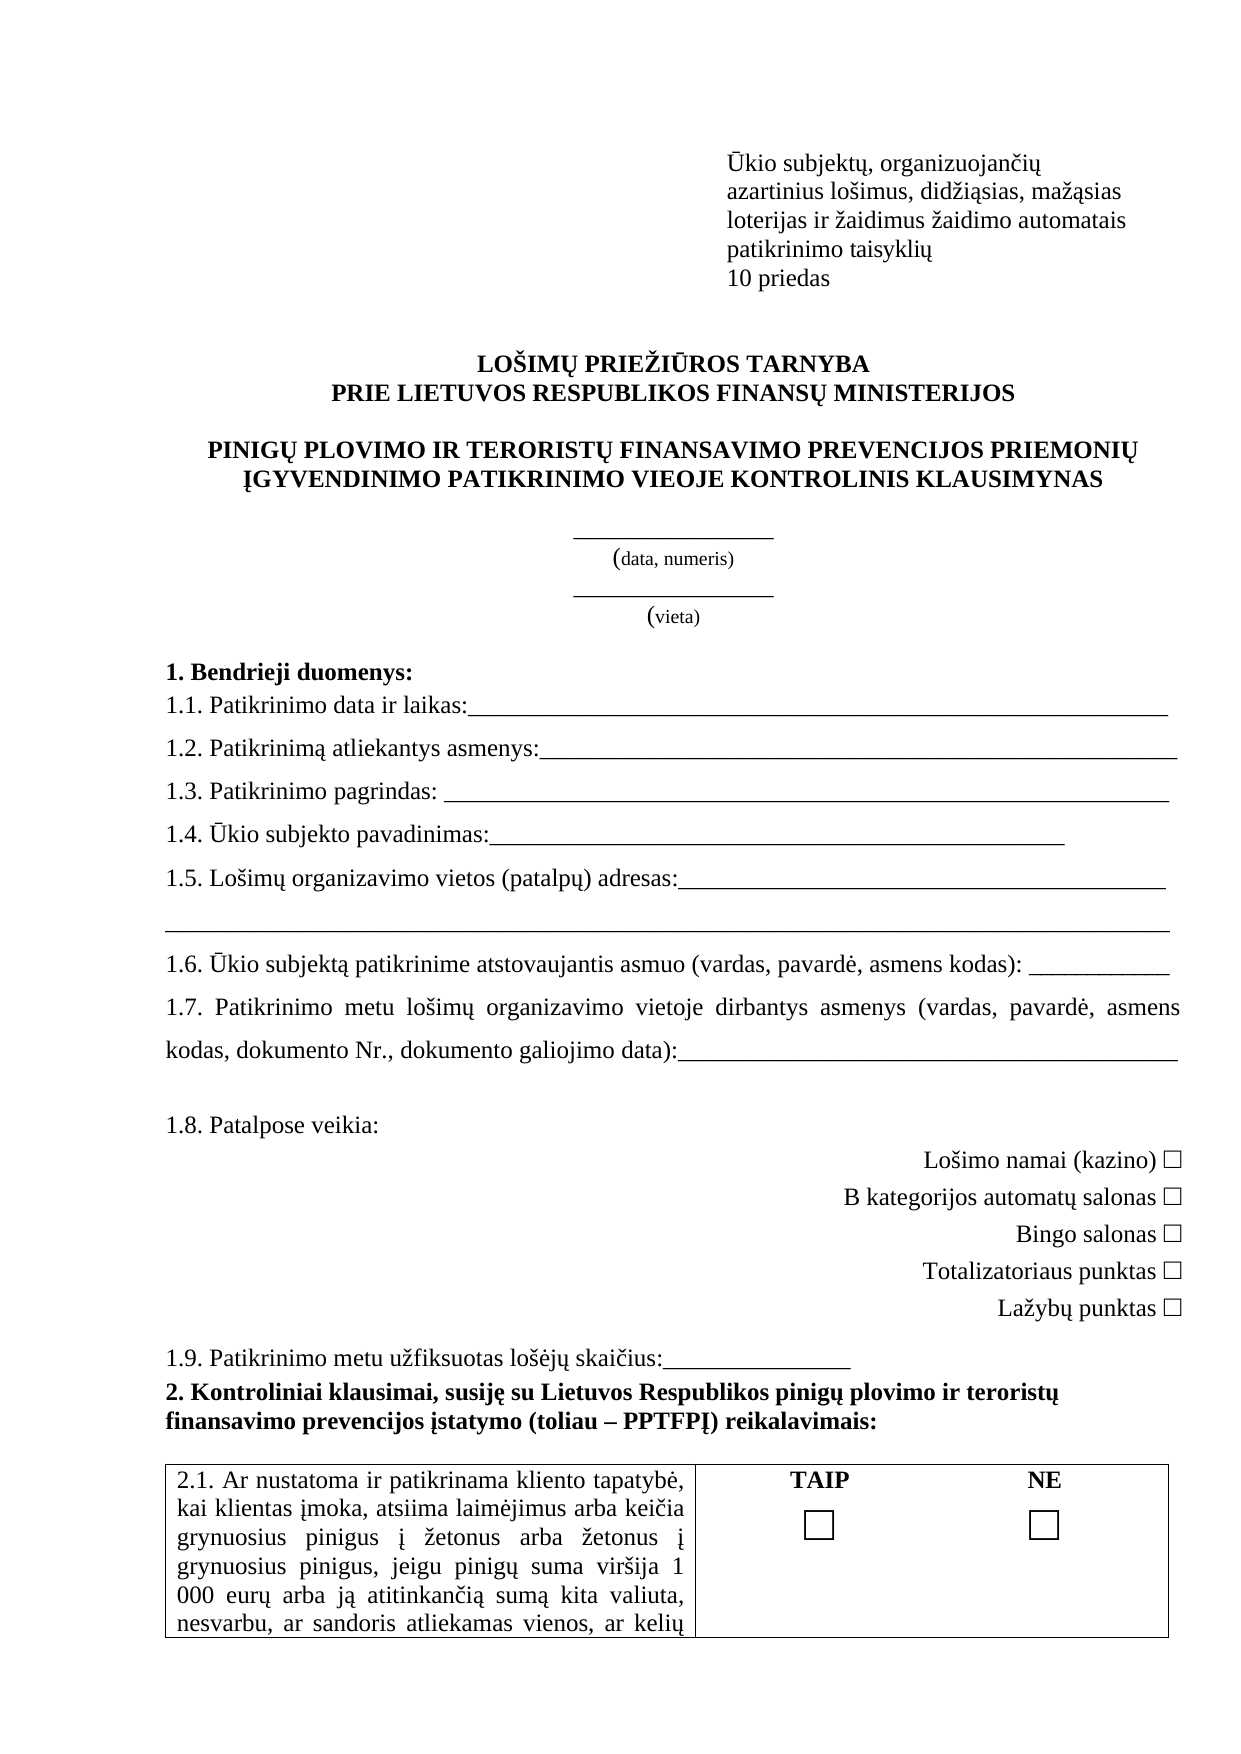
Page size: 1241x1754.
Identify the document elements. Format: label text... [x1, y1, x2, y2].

text 10 priedas [165, 263, 1181, 291]
text LOŠIMŲ PRIEŽIŪROS TARNYBA [165, 349, 1181, 378]
table_header [696, 1465, 1168, 1637]
table_header 2.1. Ar nustatoma ir patikrinama kliento tapatybė, kai klientas įmoka, atsiima laimėjimus arba keičia grynuosius pinigus į žetonus arba žetonus į grynuosius pinigus, jeigu pinigų suma viršija 1 000 eurų arba ją atitinkančią sumą kita valiuta, nesvarbu, ar sandoris atliekamas vienos, ar kelių [166, 1465, 695, 1637]
text 1. Bendrieji duomenys: [165, 657, 1181, 686]
text (vieta) [165, 600, 1181, 628]
text ________________ [165, 513, 1181, 542]
text 1.9. Patikrinimo metu užfiksuotas lošėjų skaičius:_______________ [165, 1343, 1181, 1372]
text Ūkio subjektų, organizuojančių [165, 148, 1181, 176]
text PRIE LIETUVOS RESPUBLIKOS FINANSŲ MINISTERIJOS [165, 378, 1181, 406]
text Lošimo namai (kazino) □ [165, 1141, 1181, 1175]
text PINIGŲ PLOVIMO IR TERORISTŲ FINANSAVIMO PREVENCIJOS PRIEMONIŲ ĮGYVENDINIMO PATIKRINIMO VIEOJE KONTROLINIS KLAUSIMYNAS [165, 435, 1181, 493]
text 1.7. Patikrinimo metu lošimų organizavimo vietoje dirbantys asmenys (vardas, pavardė, asmens kodas, dokumento Nr., dokumento galiojimo data):_______________________________________ [165, 992, 1181, 1064]
text 1.4. Ūkio subjekto pavadinimas:______________________________________________ [165, 819, 1181, 848]
text Totalizatoriaus punktas □ [165, 1252, 1181, 1286]
text ________________ [165, 571, 1181, 600]
text 1.3. Patikrinimo pagrindas: __________________________________________________________ [165, 776, 1181, 805]
text 1.1. Patikrinimo data ir laikas:________________________________________________________ [165, 690, 1181, 719]
text 1.2. Patikrinimą atliekantys asmenys:__________________________________________________ [165, 733, 1181, 762]
text 1.5. Lošimų organizavimo vietos (patalpų) adresas:_______________________________________ [165, 863, 1181, 891]
text Bingo salonas □ [165, 1215, 1181, 1249]
text 1.6. Ūkio subjektą patikrinime atstovaujantis asmuo (vardas, pavardė, asmens kodas): [165, 949, 1181, 978]
text 1.8. Patalpose veikia: [165, 1110, 1181, 1139]
text patikrinimo taisyklių [165, 234, 1181, 263]
text loterijas ir žaidimus žaidimo automatais [165, 205, 1181, 234]
text Lažybų punktas □ [165, 1289, 1181, 1322]
text 2. Kontroliniai klausimai, susiję su Lietuvos Respublikos pinigų plovimo ir teroristų finansavimo prevencijos įstatymo (toliau – PPTFPĮ) reikalavimais: [165, 1377, 1181, 1435]
table_header TAIP □ [707, 1465, 932, 1551]
text azartinius lošimus, didžiąsias, mažąsias [165, 176, 1181, 205]
text (data, numeris) [165, 542, 1181, 571]
text B kategorijos automatų salonas □ [165, 1178, 1181, 1212]
table_header NE □ [932, 1465, 1157, 1551]
